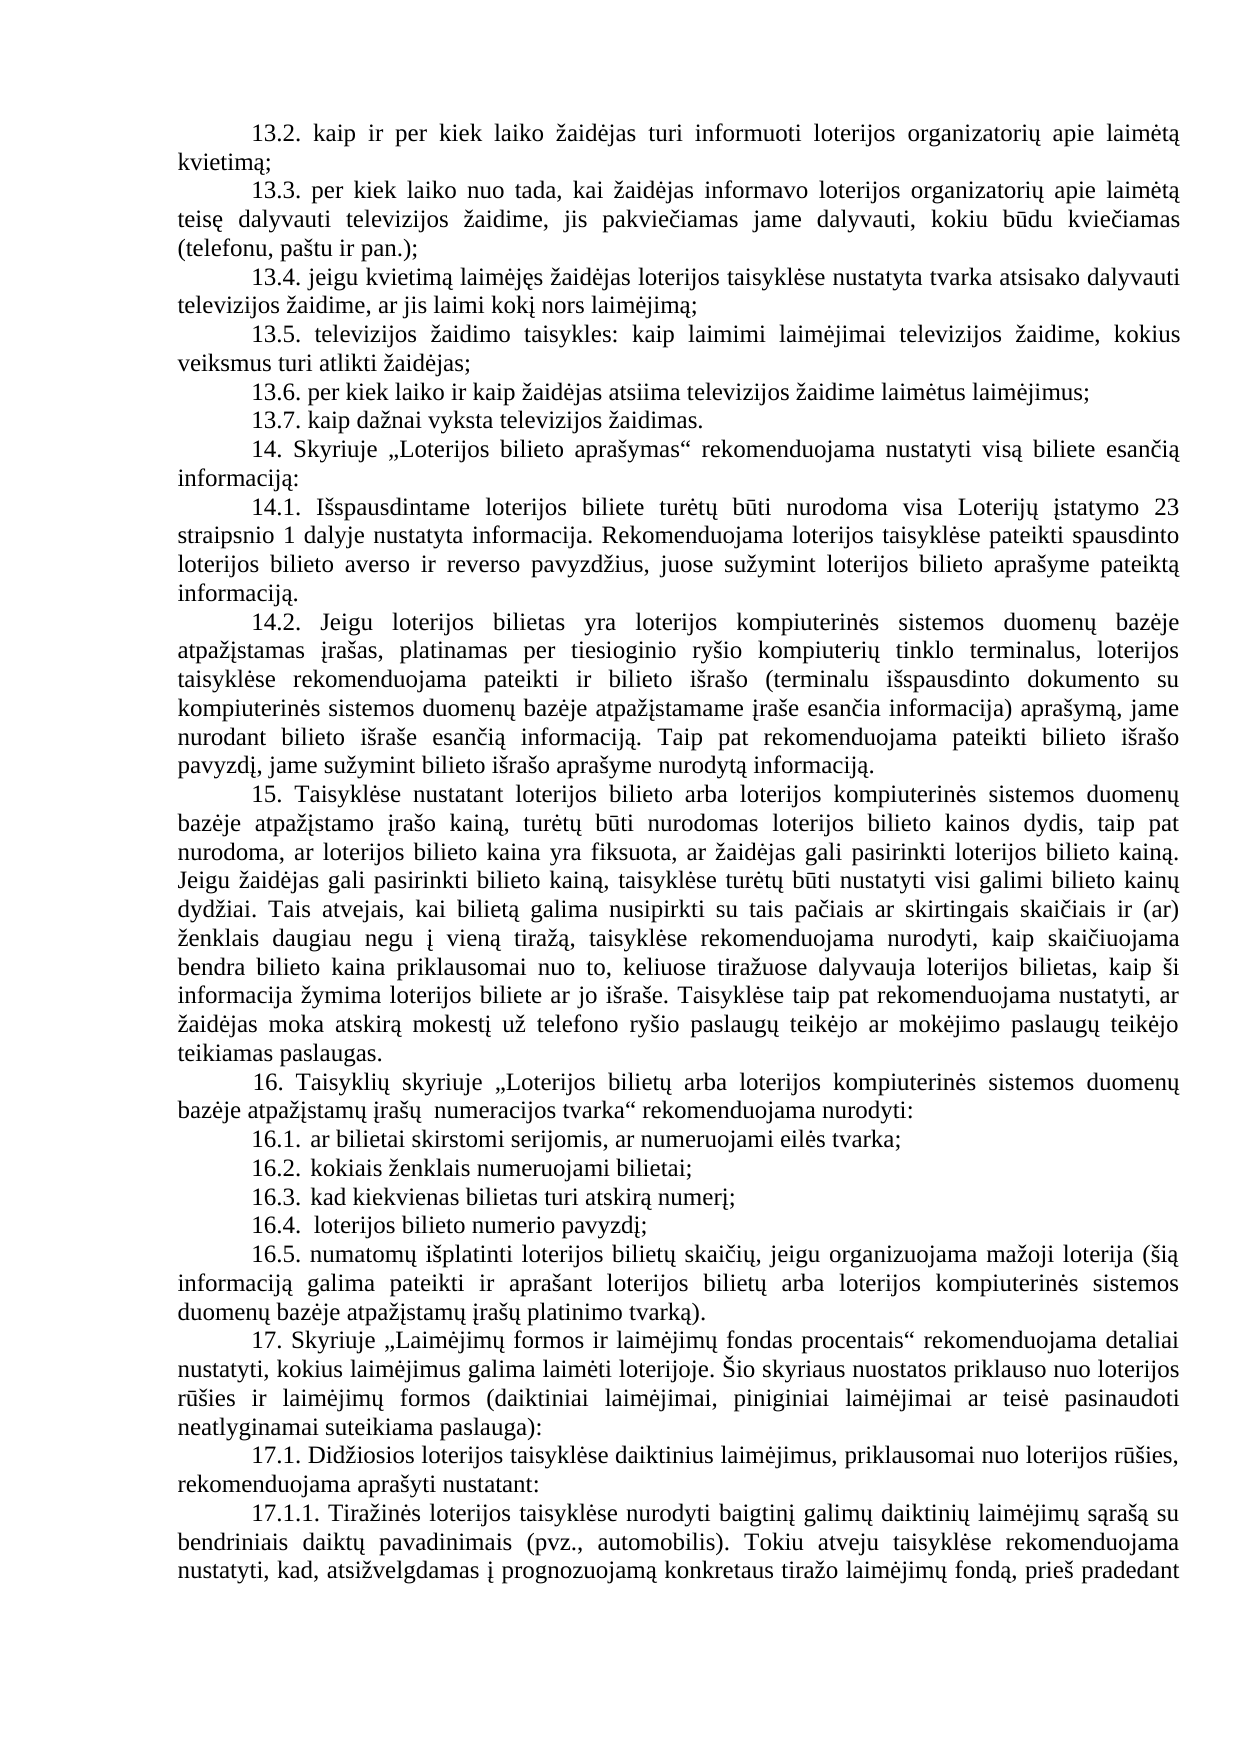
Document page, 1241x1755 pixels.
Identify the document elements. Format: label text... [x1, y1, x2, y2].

text 16.5. numatomų išplatinti loterijos bilietų skaičių, jeigu organizuojama mažoji loterija (šią informaciją galima pateikti ir aprašant loterijos bilietų arba loterijos kompiuterinės sistemos duomenų bazėje atpažįstamų įrašų platinimo tvarką). [177, 1239, 1180, 1326]
text 13.3. per kiek laiko nuo tada, kai žaidėjas informavo loterijos organizatorių apie laimėtą teisę dalyvauti televizijos žaidime, jis pakviečiamas jame dalyvauti, kokiu būdu kviečiamas (telefonu, paštu ir pan.); [177, 176, 1181, 262]
text 17. Skyriuje „Laimėjimų formos ir laimėjimų fondas procentais“ rekomenduojama detaliai nustatyti, kokius laimėjimus galima laimėti loterijoje. Šio skyriaus nuostatos priklauso nuo loterijos rūšies ir laimėjimų formos (daiktiniai laimėjimai, piniginiai laimėjimai ar teisė pasinaudoti neatlyginamai suteikiama paslauga): [177, 1326, 1180, 1441]
text 13.5. televizijos žaidimo taisykles: kaip laimimi laimėjimai televizijos žaidime, kokius veiksmus turi atlikti žaidėjas; [177, 319, 1181, 377]
text 13.7. kaip dažnai vyksta televizijos žaidimas. [177, 406, 1181, 434]
text 16.4. loterijos bilieto numerio pavyzdį; [177, 1211, 1180, 1239]
text 16.2. kokiais ženklais numeruojami bilietai; [177, 1153, 1180, 1182]
text 16. Taisyklių skyriuje „Loterijos bilietų arba loterijos kompiuterinės sistemos duomenų bazėje atpažįstamų įrašų numeracijos tvarka“ rekomenduojama nurodyti: [177, 1067, 1180, 1124]
text 14.1. Išspausdintame loterijos biliete turėtų būti nurodoma visa Loterijų įstatymo 23 straipsnio 1 dalyje nustatyta informacija. Rekomenduojama loterijos taisyklėse pateikti spausdinto loterijos bilieto averso ir reverso pavyzdžius, juose sužymint loterijos bilieto aprašyme pateiktą informaciją. [177, 492, 1180, 607]
text 16.1. ar bilietai skirstomi serijomis, ar numeruojami eilės tvarka; [177, 1124, 1180, 1153]
text 13.6. per kiek laiko ir kaip žaidėjas atsiima televizijos žaidime laimėtus laimėjimus; [177, 377, 1181, 406]
text 14. Skyriuje „Loterijos bilieto aprašymas“ rekomenduojama nustatyti visą biliete esančią informaciją: [177, 434, 1180, 492]
text 13.4. jeigu kvietimą laimėjęs žaidėjas loterijos taisyklėse nustatyta tvarka atsisako dalyvauti televizijos žaidime, ar jis laimi kokį nors laimėjimą; [177, 262, 1181, 319]
text 13.2. kaip ir per kiek laiko žaidėjas turi informuoti loterijos organizatorių apie laimėtą kvietimą; [177, 118, 1181, 176]
text 16.3. kad kiekvienas bilietas turi atskirą numerį; [177, 1182, 1180, 1211]
text 14.2. Jeigu loterijos bilietas yra loterijos kompiuterinės sistemos duomenų bazėje atpažįstamas įrašas, platinamas per tiesioginio ryšio kompiuterių tinklo terminalus, loterijos taisyklėse rekomenduojama pateikti ir bilieto išrašo (terminalu išspausdinto dokumento su kompiuterinės sistemos duomenų bazėje atpažįstamame įraše esančia informacija) aprašymą, jame nurodant bilieto išraše esančią informaciją. Taip pat rekomenduojama pateikti bilieto išrašo pavyzdį, jame sužymint bilieto išrašo aprašyme nurodytą informaciją. [177, 607, 1180, 779]
text 17.1. Didžiosios loterijos taisyklėse daiktinius laimėjimus, priklausomai nuo loterijos rūšies, rekomenduojama aprašyti nustatant: [177, 1441, 1180, 1498]
text 17.1.1. Tiražinės loterijos taisyklėse nurodyti baigtinį galimų daiktinių laimėjimų sąrašą su bendriniais daiktų pavadinimais (pvz., automobilis). Tokiu atveju taisyklėse rekomenduojama nustatyti, kad, atsižvelgdamas į prognozuojamą konkretaus tiražo laimėjimų fondą, prieš pradedant [177, 1498, 1180, 1584]
text 15. Taisyklėse nustatant loterijos bilieto arba loterijos kompiuterinės sistemos duomenų bazėje atpažįstamo įrašo kainą, turėtų būti nurodomas loterijos bilieto kainos dydis, taip pat nurodoma, ar loterijos bilieto kaina yra fiksuota, ar žaidėjas gali pasirinkti loterijos bilieto kainą. Jeigu žaidėjas gali pasirinkti bilieto kainą, taisyklėse turėtų būti nustatyti visi galimi bilieto kainų dydžiai. Tais atvejais, kai bilietą galima nusipirkti su tais pačiais ar skirtingais skaičiais ir (ar) ženklais daugiau negu į vieną tiražą, taisyklėse rekomenduojama nurodyti, kaip skaičiuojama bendra bilieto kaina priklausomai nuo to, keliuose tiražuose dalyvauja loterijos bilietas, kaip ši informacija žymima loterijos biliete ar jo išraše. Taisyklėse taip pat rekomenduojama nustatyti, ar žaidėjas moka atskirą mokestį už telefono ryšio paslaugų teikėjo ar mokėjimo paslaugų teikėjo teikiamas paslaugas. [177, 779, 1180, 1067]
